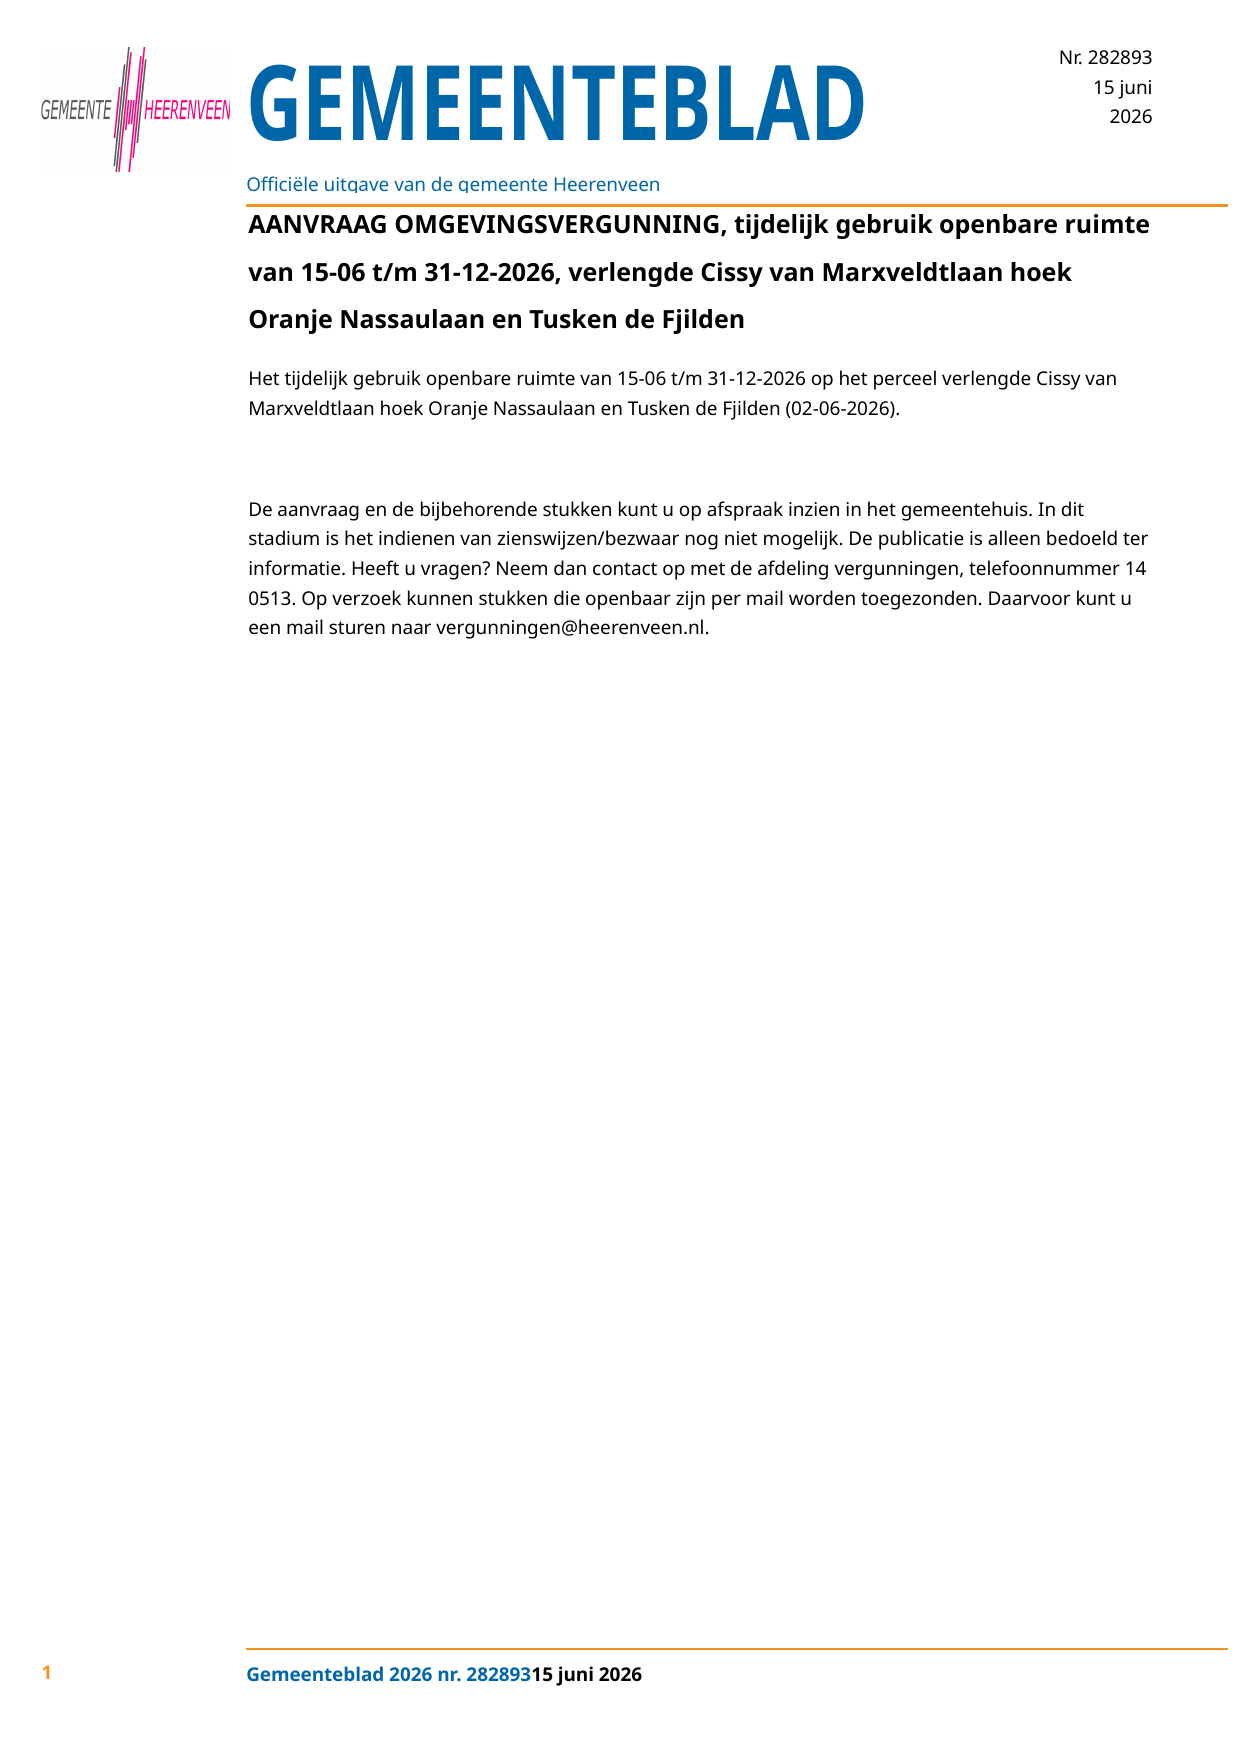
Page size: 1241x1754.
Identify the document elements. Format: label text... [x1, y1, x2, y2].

picture [41, 47, 231, 172]
text De aanvraag en de bijbehorende stukken kunt u op afspraak inzien in het gemeentehuis. In dit stadium is het indienen van zienswijzen/bezwaar nog niet mogelijk. De publicatie is alleen bedoeld ter informatie. Heeft u vragen? Neem dan contact op met de afdeling vergunningen, telefoonnummer 14 0513. Op verzoek kunnen stukken die openbaar zijn per mail worden toegezonden. Daarvoor kunt u een mail sturen naar vergunningen@heerenveen.nl. [248, 496, 1152, 640]
text AANVRAAG OMGEVINGSVERGUNNING, tijdelijk gebruik openbare ruimte van 15-06 t/m 31-12-2026, verlengde Cissy van Marxveldtlaan hoek Oranje Nassaulaan en Tusken de Fjilden [248, 207, 1152, 336]
text Het tijdelijk gebruik openbare ruimte van 15-06 t/m 31-12-2026 op het perceel verlengde Cissy van Marxveldtlaan hoek Oranje Nassaulaan en Tusken de Fjilden (02-06-2026). [248, 366, 1152, 421]
